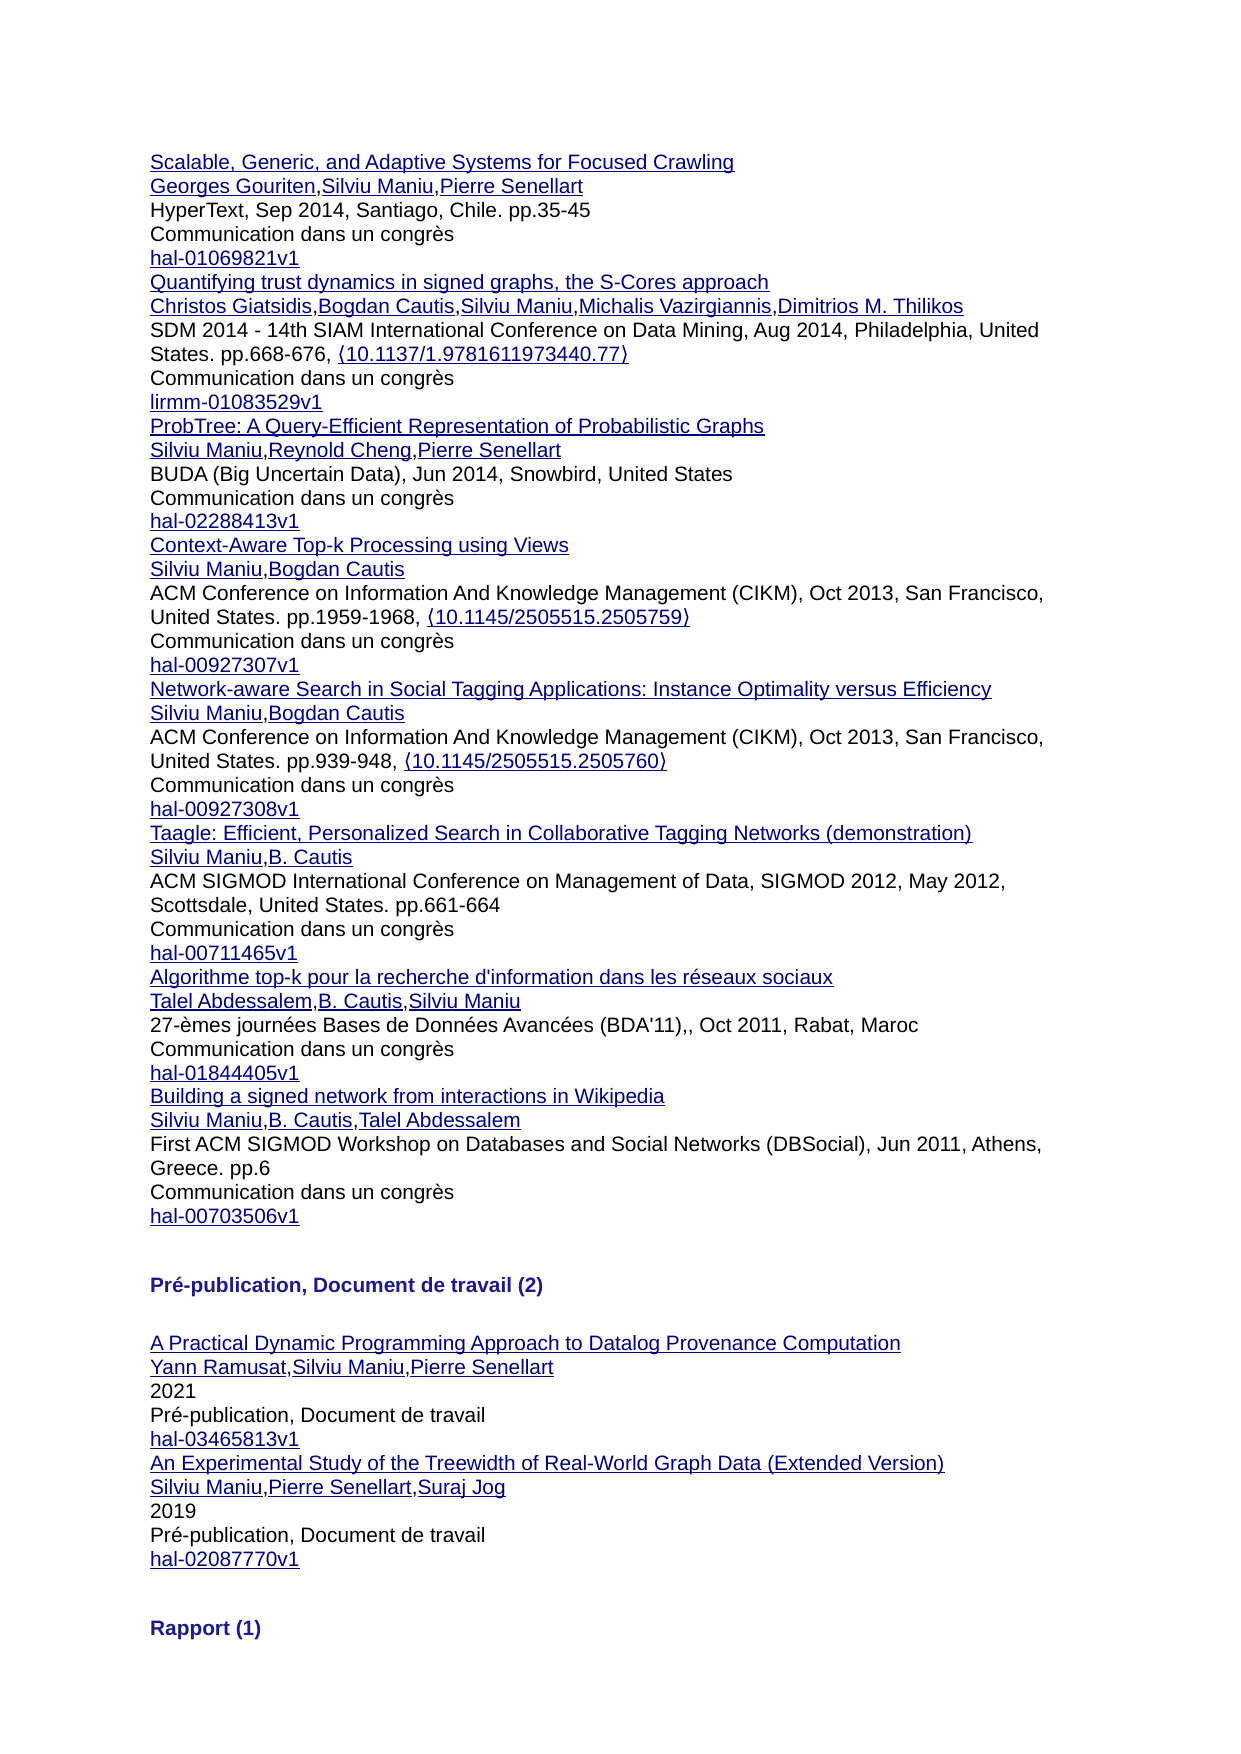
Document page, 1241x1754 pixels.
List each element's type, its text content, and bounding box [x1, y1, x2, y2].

table_cell Network-aware Search in Social Tagging Applications: Instance Optimality versus Efficiency Silviu Maniu,Bogdan Cautis ACM Conference on Information And Knowledge Management (CIKM), Oct 2013, San Francisco, United States. pp.939-948, ⟨10.1145/2505515.2505760⟩ Communication dans un congrès hal-00927308v1 [150, 677, 1090, 821]
table_cell An Experimental Study of the Treewidth of Real-World Graph Data (Extended Version) Silviu Maniu,Pierre Senellart,Suraj Jog 2019 Pré-publication, Document de travail hal-02087770v1 [150, 1451, 1090, 1571]
table_cell ProbTree: A Query-Efficient Representation of Probabilistic Graphs Silviu Maniu,Reynold Cheng,Pierre Senellart BUDA (Big Uncertain Data), Jun 2014, Snowbird, United States Communication dans un congrès hal-02288413v1 [150, 414, 1090, 533]
table_cell Scalable, Generic, and Adaptive Systems for Focused Crawling Georges Gouriten,Silviu Maniu,Pierre Senellart HyperText, Sep 2014, Santiago, Chile. pp.35-45 Communication dans un congrès hal-01069821v1 [150, 150, 1090, 270]
table_cell Building a signed network from interactions in Wikipedia Silviu Maniu,B. Cautis,Talel Abdessalem First ACM SIGMOD Workshop on Databases and Social Networks (DBSocial), Jun 2011, Athens, Greece. pp.6 Communication dans un congrès hal-00703506v1 [150, 1084, 1090, 1228]
table_cell Quantifying trust dynamics in signed graphs, the S-Cores approach Christos Giatsidis,Bogdan Cautis,Silviu Maniu,Michalis Vazirgiannis,Dimitrios M. Thilikos SDM 2014 - 14th SIAM International Conference on Data Mining, Aug 2014, Philadelphia, United States. pp.668-676, ⟨10.1137/1.9781611973440.77⟩ Communication dans un congrès lirmm-01083529v1 [150, 270, 1090, 413]
table_cell Algorithme top-k pour la recherche d'information dans les réseaux sociaux Talel Abdessalem,B. Cautis,Silviu Maniu 27-èmes journées Bases de Données Avancées (BDA'11),, Oct 2011, Rabat, Maroc Communication dans un congrès hal-01844405v1 [150, 965, 1090, 1084]
table_cell Taagle: Efficient, Personalized Search in Collaborative Tagging Networks (demonstration) Silviu Maniu,B. Cautis ACM SIGMOD International Conference on Management of Data, SIGMOD 2012, May 2012, Scottsdale, United States. pp.661-664 Communication dans un congrès hal-00711465v1 [150, 821, 1090, 964]
subtitle Rapport (1) [150, 1616, 1090, 1639]
table_header A Practical Dynamic Programming Approach to Datalog Provenance Computation Yann Ramusat,Silviu Maniu,Pierre Senellart 2021 Pré-publication, Document de travail hal-03465813v1 [150, 1331, 1090, 1451]
table_cell Context-Aware Top-k Processing using Views Silviu Maniu,Bogdan Cautis ACM Conference on Information And Knowledge Management (CIKM), Oct 2013, San Francisco, United States. pp.1959-1968, ⟨10.1145/2505515.2505759⟩ Communication dans un congrès hal-00927307v1 [150, 533, 1090, 677]
subtitle Pré-publication, Document de travail (2) [150, 1273, 1090, 1297]
